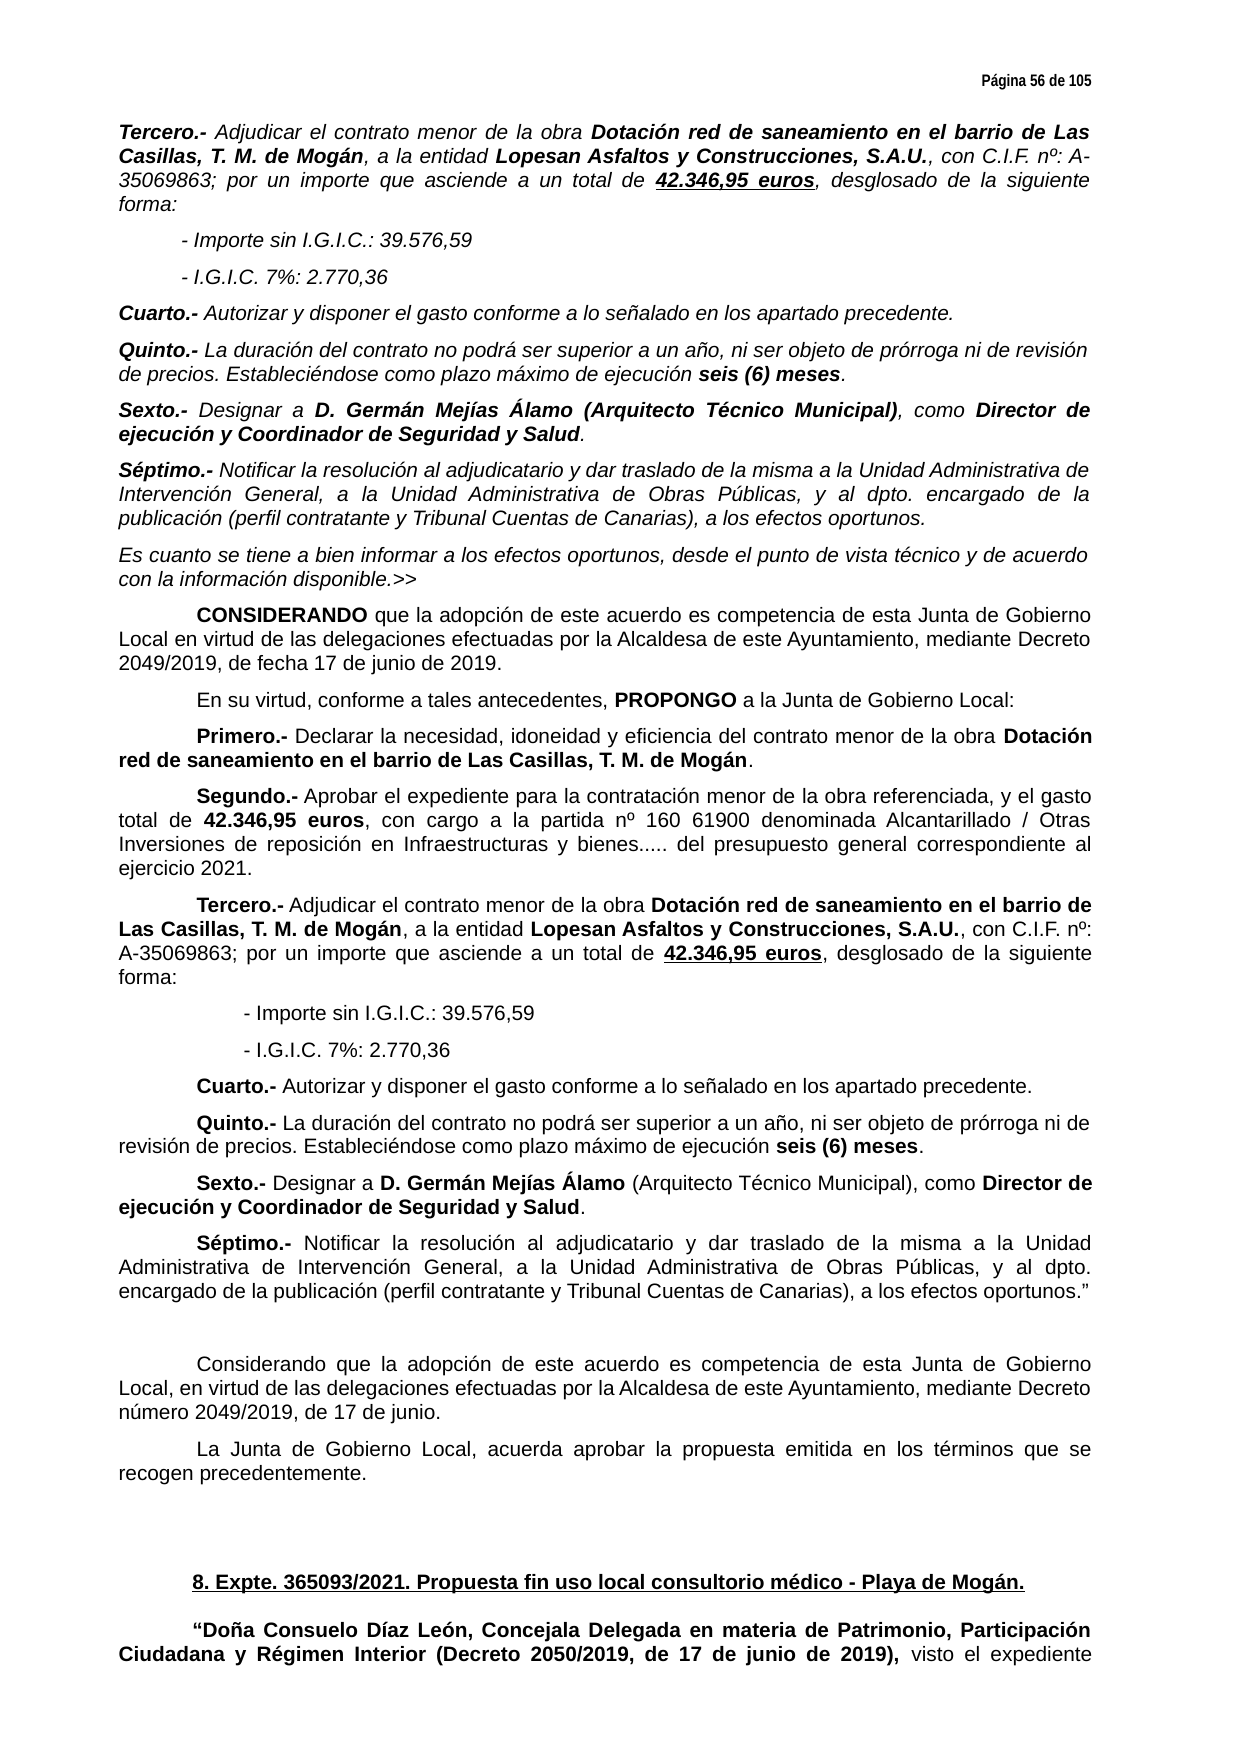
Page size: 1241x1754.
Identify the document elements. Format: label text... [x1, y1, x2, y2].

text - I.G.I.C. 7%: 2.770,36 [181, 264, 1092, 288]
text Considerando que la adopción de este acuerdo es competencia de esta Junta de Gobierno Local, en virtud de las delegaciones efectuadas por la Alcaldesa de este Ayuntamiento, mediante Decreto número 2049/2019, de 17 de junio. [118, 1352, 1092, 1424]
text La Junta de Gobierno Local, acuerda aprobar la propuesta emitida en los términos que se recogen precedentemente. [118, 1436, 1092, 1484]
text En su virtud, conforme a tales antecedentes, PROPONGO a la Junta de Gobierno Local: [118, 687, 1092, 711]
text Tercero.- Adjudicar el contrato menor de la obra Dotación red de saneamiento en el barrio de Las Casillas, T. M. de Mogán, a la entidad Lopesan Asfaltos y Construcciones, S.A.U., con C.I.F. nº: A-35069863; por un importe que asciende a un total de 42.346,95 euros, desglosado de la siguiente forma: [118, 893, 1092, 988]
text Primero.- Declarar la necesidad, idoneidad y eficiencia del contrato menor de la obra Dotación red de saneamiento en el barrio de Las Casillas, T. M. de Mogán. [118, 724, 1092, 772]
text Tercero.- Adjudicar el contrato menor de la obra Dotación red de saneamiento en el barrio de Las Casillas, T. M. de Mogán, a la entidad Lopesan Asfaltos y Construcciones, S.A.U., con C.I.F. nº: A-35069863; por un importe que asciende a un total de 42.346,95 euros, desglosado de la siguiente forma: [118, 120, 1092, 216]
text 8. Expte. 365093/2021. Propuesta fin uso local consultorio médico - Playa de Mogán. [118, 1570, 1092, 1594]
text Sexto.- Designar a D. Germán Mejías Álamo (Arquitecto Técnico Municipal), como Director de ejecución y Coordinador de Seguridad y Salud. [118, 398, 1092, 446]
text “Doña Consuelo Díaz León, Concejala Delegada en materia de Patrimonio, Participación Ciudadana y Régimen Interior (Decreto 2050/2019, de 17 de junio de 2019), visto el expediente [118, 1618, 1092, 1666]
text CONSIDERANDO que la adopción de este acuerdo es competencia de esta Junta de Gobierno Local en virtud de las delegaciones efectuadas por la Alcaldesa de este Ayuntamiento, mediante Decreto 2049/2019, de fecha 17 de junio de 2019. [118, 603, 1092, 675]
text Séptimo.- Notificar la resolución al adjudicatario y dar traslado de la misma a la Unidad Administrativa de Intervención General, a la Unidad Administrativa de Obras Públicas, y al dpto. encargado de la publicación (perfil contratante y Tribunal Cuentas de Canarias), a los efectos oportunos.” [118, 1231, 1092, 1303]
text Cuarto.- Autorizar y disponer el gasto conforme a lo señalado en los apartado precedente. [118, 301, 1092, 325]
text Segundo.- Aprobar el expediente para la contratación menor de la obra referenciada, y el gasto total de 42.346,95 euros, con cargo a la partida nº 160 61900 denominada Alcantarillado / Otras Inversiones de reposición en Infraestructuras y bienes..... del presupuesto general correspondiente al ejercicio 2021. [118, 784, 1092, 880]
text Sexto.- Designar a D. Germán Mejías Álamo (Arquitecto Técnico Municipal), como Director de ejecución y Coordinador de Seguridad y Salud. [118, 1171, 1092, 1219]
text Quinto.- La duración del contrato no podrá ser superior a un año, ni ser objeto de prórroga ni de revisión de precios. Estableciéndose como plazo máximo de ejecución seis (6) meses. [118, 1110, 1092, 1158]
text - I.G.I.C. 7%: 2.770,36 [243, 1037, 1092, 1061]
text Séptimo.- Notificar la resolución al adjudicatario y dar traslado de la misma a la Unidad Administrativa de Intervención General, a la Unidad Administrativa de Obras Públicas, y al dpto. encargado de la publicación (perfil contratante y Tribunal Cuentas de Canarias), a los efectos oportunos. [118, 458, 1092, 530]
text Es cuanto se tiene a bien informar a los efectos oportunos, desde el punto de vista técnico y de acuerdo con la información disponible.>> [118, 543, 1092, 591]
text Cuarto.- Autorizar y disponer el gasto conforme a lo señalado en los apartado precedente. [118, 1074, 1092, 1098]
text - Importe sin I.G.I.C.: 39.576,59 [181, 228, 1092, 252]
text - Importe sin I.G.I.C.: 39.576,59 [243, 1001, 1092, 1025]
text Quinto.- La duración del contrato no podrá ser superior a un año, ni ser objeto de prórroga ni de revisión de precios. Estableciéndose como plazo máximo de ejecución seis (6) meses. [118, 337, 1092, 385]
